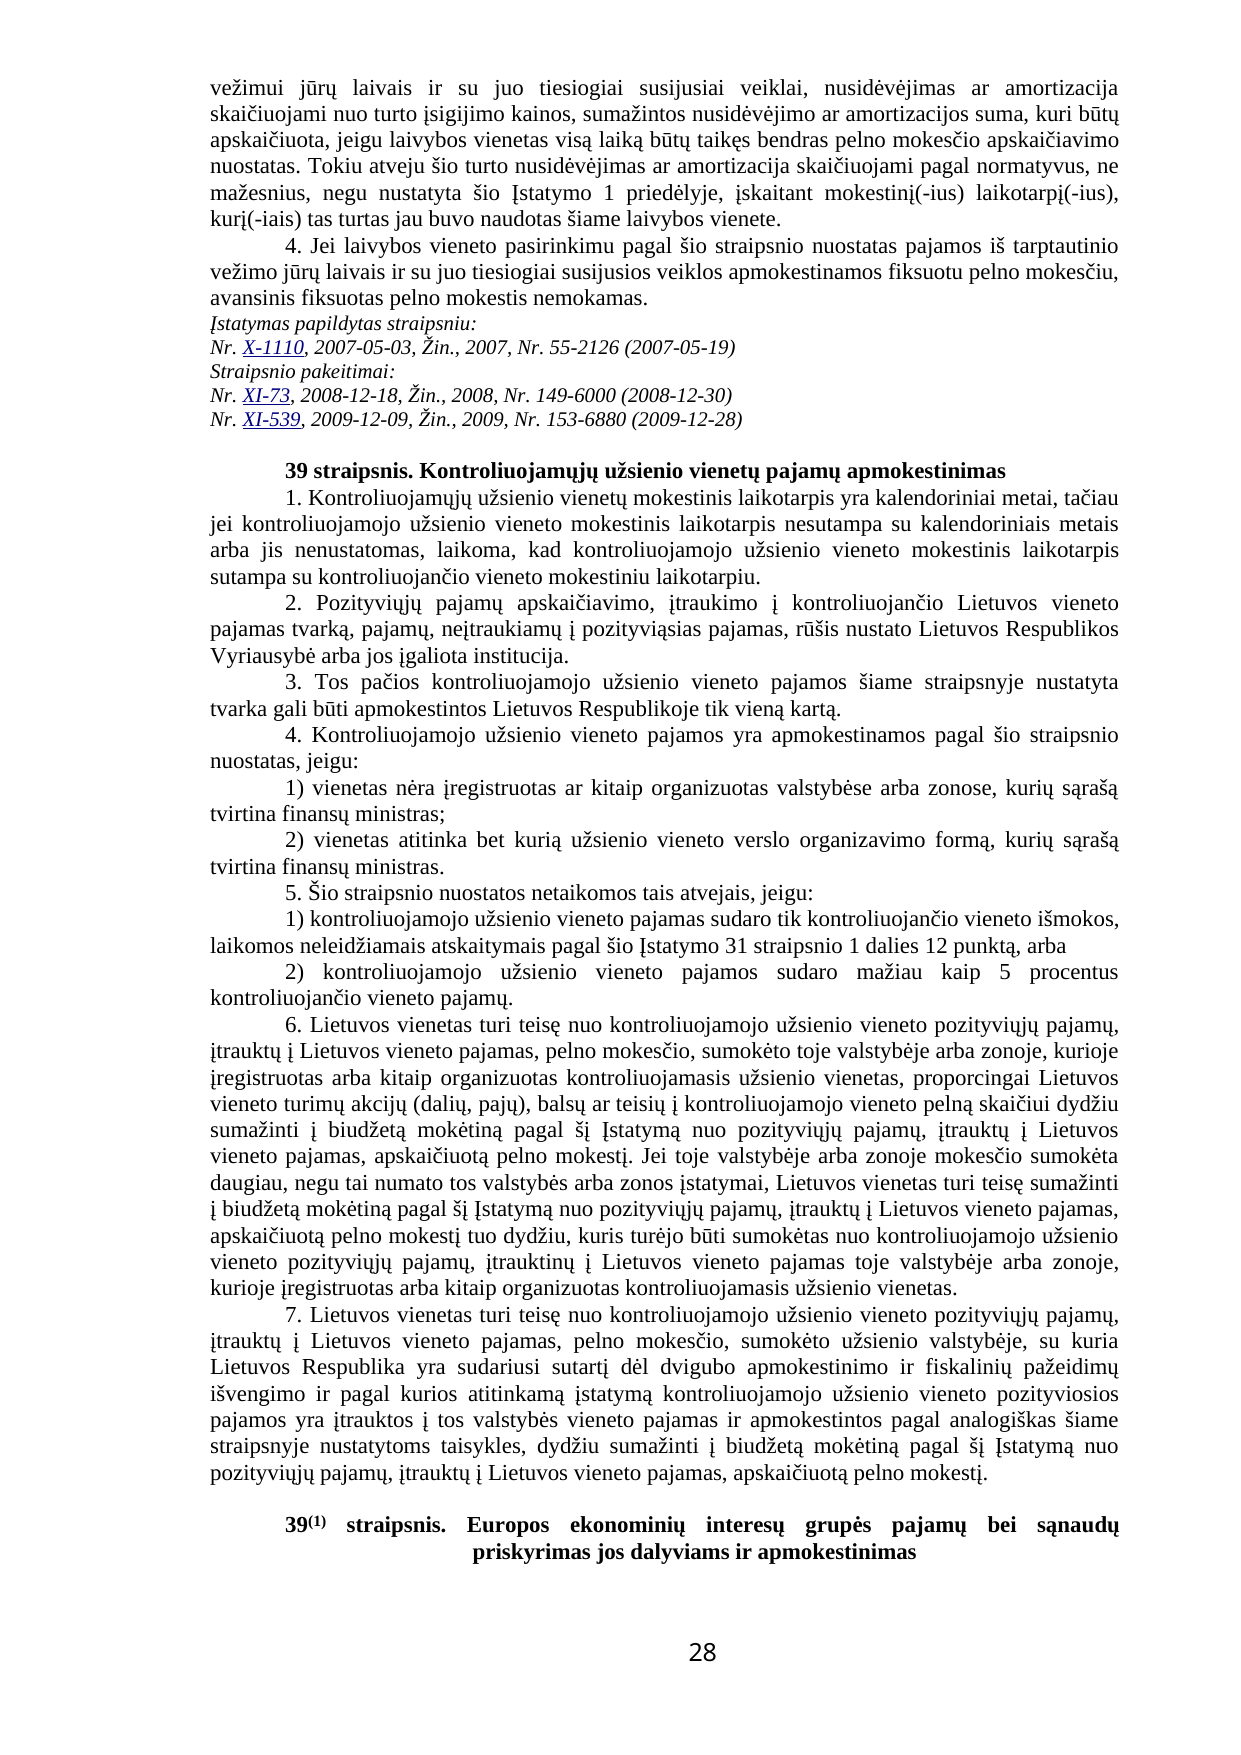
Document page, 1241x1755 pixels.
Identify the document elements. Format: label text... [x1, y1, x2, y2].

text Straipsnio pakeitimai: [210, 359, 1120, 383]
text Nr. XI-539, 2009-12-09, Žin., 2009, Nr. 153-6880 (2009-12-28) [210, 407, 1120, 431]
text 5. Šio straipsnio nuostatos netaikomos tais atvejais, jeigu: [210, 879, 1120, 905]
text Nr. X-1110, 2007-05-03, Žin., 2007, Nr. 55-2126 (2007-05-19) [210, 335, 1120, 359]
text 2) kontroliuojamojo užsienio vieneto pajamos sudaro mažiau kaip 5 procentus kontroliuojančio vieneto pajamų. [210, 958, 1120, 1011]
text 7. Lietuvos vienetas turi teisę nuo kontroliuojamojo užsienio vieneto pozityviųjų pajamų, įtrauktų į Lietuvos vieneto pajamas, pelno mokesčio, sumokėto užsienio valstybėje, su kuria Lietuvos Respublika yra sudariusi sutartį dėl dvigubo apmokestinimo ir fiskalinių pažeidimų išvengimo ir pagal kurios atitinkamą įstatymą kontroliuojamojo užsienio vieneto pozityviosios pajamos yra įtrauktos į tos valstybės vieneto pajamas ir apmokestintos pagal analogiškas šiame straipsnyje nustatytoms taisykles, dydžiu sumažinti į biudžetą mokėtiną pagal šį Įstatymą nuo pozityviųjų pajamų, įtrauktų į Lietuvos vieneto pajamas, apskaičiuotą pelno mokestį. [210, 1301, 1120, 1485]
text vežimui jūrų laivais ir su juo tiesiogiai susijusiai veiklai, nusidėvėjimas ar amortizacija skaičiuojami nuo turto įsigijimo kainos, sumažintos nusidėvėjimo ar amortizacijos suma, kuri būtų apskaičiuota, jeigu laivybos vienetas visą laiką būtų taikęs bendras pelno mokesčio apskaičiavimo nuostatas. Tokiu atveju šio turto nusidėvėjimas ar amortizacija skaičiuojami pagal normatyvus, ne mažesnius, negu nustatyta šio Įstatymo 1 priedėlyje, įskaitant mokestinį(-ius) laikotarpį(-ius), kurį(-iais) tas turtas jau buvo naudotas šiame laivybos vienete. [210, 73, 1120, 232]
text Nr. XI-73, 2008-12-18, Žin., 2008, Nr. 149-6000 (2008-12-30) [210, 383, 1120, 407]
text 39 straipsnis. Kontroliuojamųjų užsienio vienetų pajamų apmokestinimas [210, 457, 1120, 484]
text 39(1) straipsnis. Europos ekonominių interesų grupės pajamų bei sąnaudų priskyrimas jos dalyviams ir apmokestinimas [285, 1512, 1120, 1564]
text Įstatymas papildytas straipsniu: [210, 311, 1120, 335]
text 1) kontroliuojamojo užsienio vieneto pajamas sudaro tik kontroliuojančio vieneto išmokos, laikomos neleidžiamais atskaitymais pagal šio Įstatymo 31 straipsnio 1 dalies 12 punktą, arba [210, 905, 1120, 958]
text 2. Pozityviųjų pajamų apskaičiavimo, įtraukimo į kontroliuojančio Lietuvos vieneto pajamas tvarką, pajamų, neįtraukiamų į pozityviąsias pajamas, rūšis nustato Lietuvos Respublikos Vyriausybė arba jos įgaliota institucija. [210, 589, 1120, 668]
text 2) vienetas atitinka bet kurią užsienio vieneto verslo organizavimo formą, kurių sąrašą tvirtina finansų ministras. [210, 826, 1120, 879]
text 6. Lietuvos vienetas turi teisę nuo kontroliuojamojo užsienio vieneto pozityviųjų pajamų, įtrauktų į Lietuvos vieneto pajamas, pelno mokesčio, sumokėto toje valstybėje arba zonoje, kurioje įregistruotas arba kitaip organizuotas kontroliuojamasis užsienio vienetas, proporcingai Lietuvos vieneto turimų akcijų (dalių, pajų), balsų ar teisių į kontroliuojamojo vieneto pelną skaičiui dydžiu sumažinti į biudžetą mokėtiną pagal šį Įstatymą nuo pozityviųjų pajamų, įtrauktų į Lietuvos vieneto pajamas, apskaičiuotą pelno mokestį. Jei toje valstybėje arba zonoje mokesčio sumokėta daugiau, negu tai numato tos valstybės arba zonos įstatymai, Lietuvos vienetas turi teisę sumažinti į biudžetą mokėtiną pagal šį Įstatymą nuo pozityviųjų pajamų, įtrauktų į Lietuvos vieneto pajamas, apskaičiuotą pelno mokestį tuo dydžiu, kuris turėjo būti sumokėtas nuo kontroliuojamojo užsienio vieneto pozityviųjų pajamų, įtrauktinų į Lietuvos vieneto pajamas toje valstybėje arba zonoje, kurioje įregistruotas arba kitaip organizuotas kontroliuojamasis užsienio vienetas. [210, 1011, 1120, 1301]
text 3. Tos pačios kontroliuojamojo užsienio vieneto pajamos šiame straipsnyje nustatyta tvarka gali būti apmokestintos Lietuvos Respublikoje tik vieną kartą. [210, 668, 1120, 721]
text 1. Kontroliuojamųjų užsienio vienetų mokestinis laikotarpis yra kalendoriniai metai, tačiau jei kontroliuojamojo užsienio vieneto mokestinis laikotarpis nesutampa su kalendoriniais metais arba jis nenustatomas, laikoma, kad kontroliuojamojo užsienio vieneto mokestinis laikotarpis sutampa su kontroliuojančio vieneto mokestiniu laikotarpiu. [210, 484, 1120, 589]
text 4. Kontroliuojamojo užsienio vieneto pajamos yra apmokestinamos pagal šio straipsnio nuostatas, jeigu: [210, 721, 1120, 774]
text 1) vienetas nėra įregistruotas ar kitaip organizuotas valstybėse arba zonose, kurių sąrašą tvirtina finansų ministras; [210, 774, 1120, 826]
text 4. Jei laivybos vieneto pasirinkimu pagal šio straipsnio nuostatas pajamos iš tarptautinio vežimo jūrų laivais ir su juo tiesiogiai susijusios veiklos apmokestinamos fiksuotu pelno mokesčiu, avansinis fiksuotas pelno mokestis nemokamas. [210, 232, 1120, 311]
